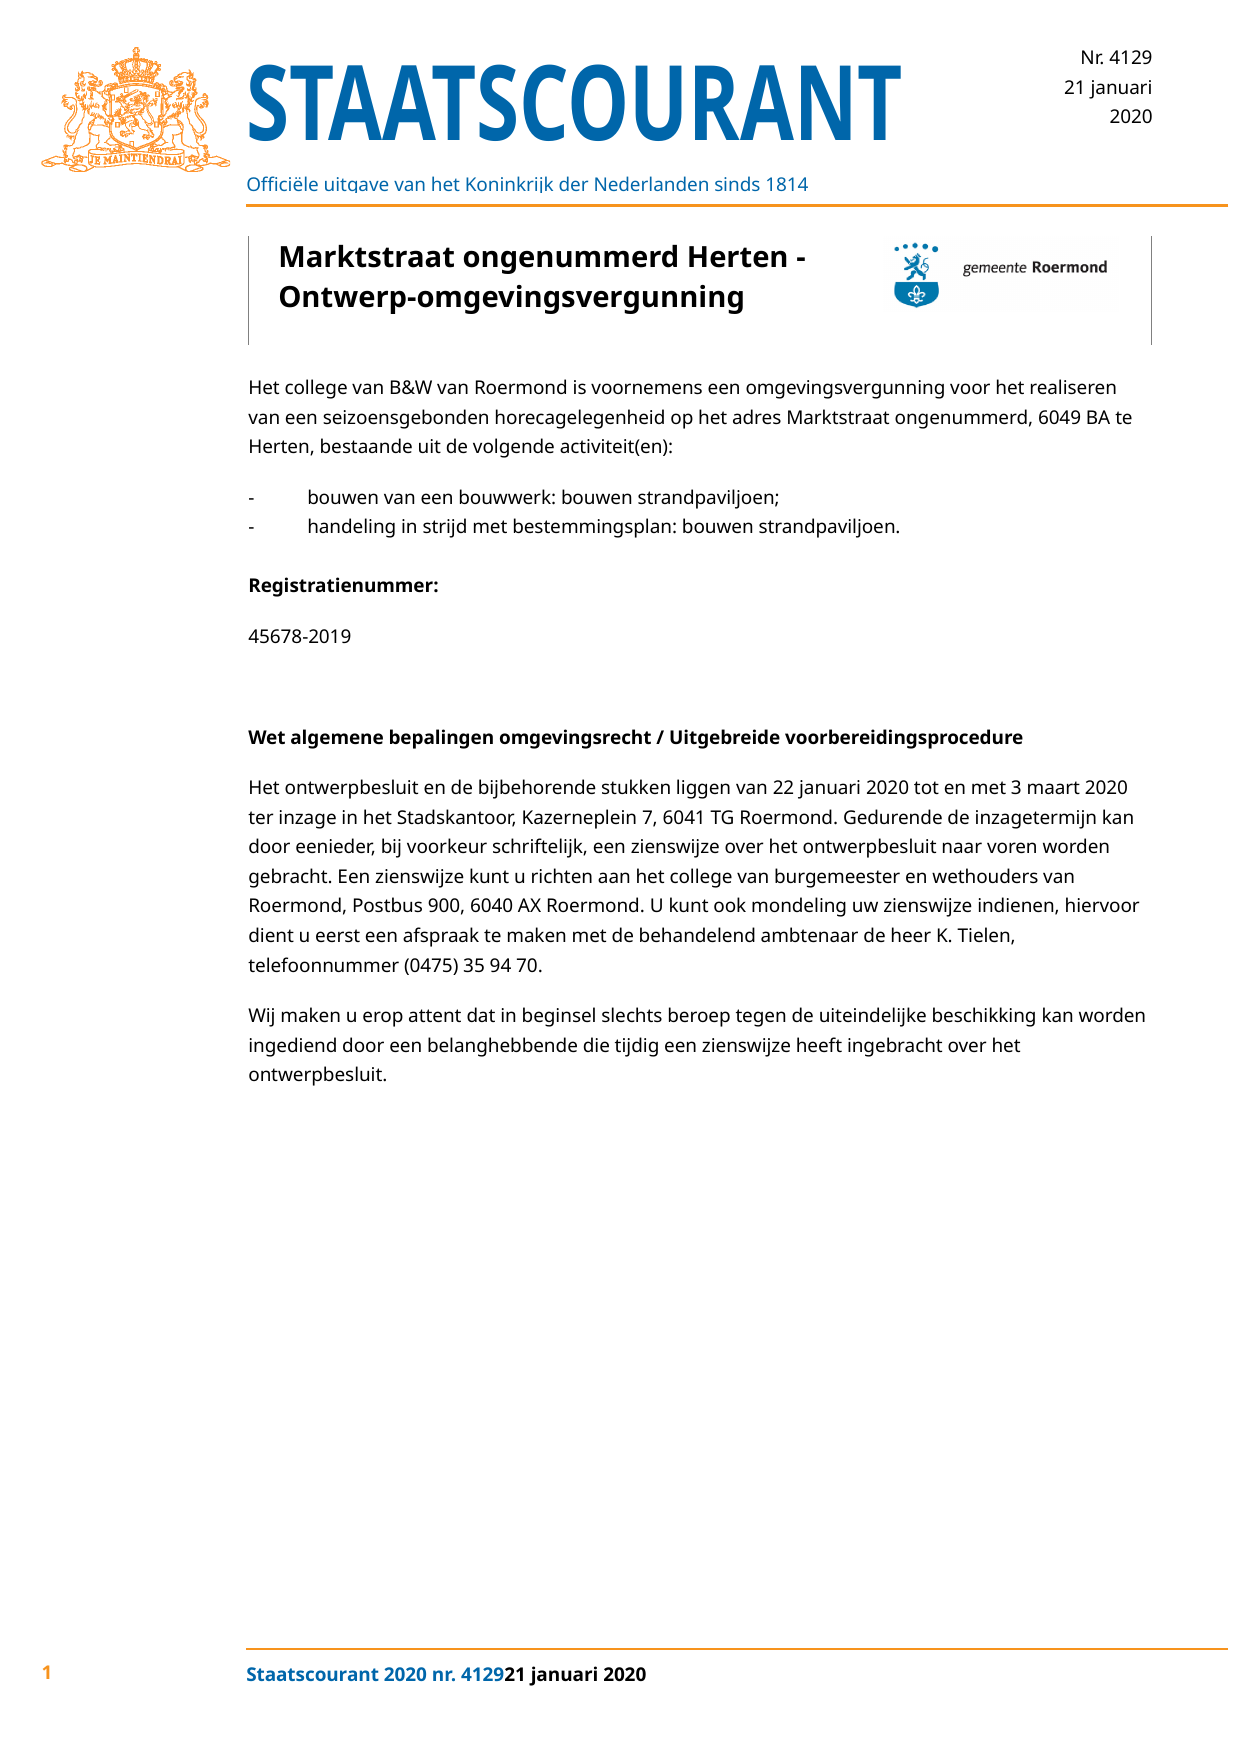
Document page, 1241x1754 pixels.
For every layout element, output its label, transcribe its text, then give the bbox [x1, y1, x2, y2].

list handeling in strijd met bestemmingsplan: bouwen strandpaviljoen. [248, 513, 1152, 539]
table_header [850, 236, 1151, 345]
text 45678-2019 [248, 623, 1152, 649]
text Het ontwerpbesluit en de bijbehorende stukken liggen van 22 januari 2020 tot en met 3 maart 2020 ter inzage in het Stadskantoor, Kazerneplein 7, 6041 TG Roermond. Gedurende de inzagetermijn kan door eenieder, bij voorkeur schriftelijk, een zienswijze over het ontwerpbesluit naar voren worden gebracht. Een zienswijze kunt u richten aan het college van burgemeester en wethouders van Roermond, Postbus 900, 6040 AX Roermond. U kunt ook mondeling uw zienswijze indienen, hiervoor dient u eerst een afspraak te maken met de behandelend ambtenaar de heer K. Tielen, telefoonnummer (0475) 35 94 70. [248, 774, 1152, 977]
text Wij maken u erop attent dat in beginsel slechts beroep tegen de uiteindelijke beschikking kan worden ingediend door een belanghebbende die tijdig een zienswijze heeft ingebracht over het ontwerpbesluit. [248, 1002, 1152, 1087]
table_header Marktstraat ongenummerd Herten - Ontwerp-omgevingsvergunning [249, 236, 850, 345]
list bouwen van een bouwwerk: bouwen strandpaviljoen; [248, 484, 1152, 509]
text Wet algemene bepalingen omgevingsrecht / Uitgebreide voorbereidingsprocedure [248, 724, 1152, 749]
picture [882, 236, 1119, 312]
text Registratienummer: [248, 573, 1152, 598]
picture [41, 47, 231, 172]
text Het college van B&W van Roermond is voornemens een omgevingsvergunning voor het realiseren van een seizoensgebonden horecagelegenheid op het adres Marktstraat ongenummerd, 6049 BA te Herten, bestaande uit de volgende activiteit(en): [248, 374, 1152, 459]
